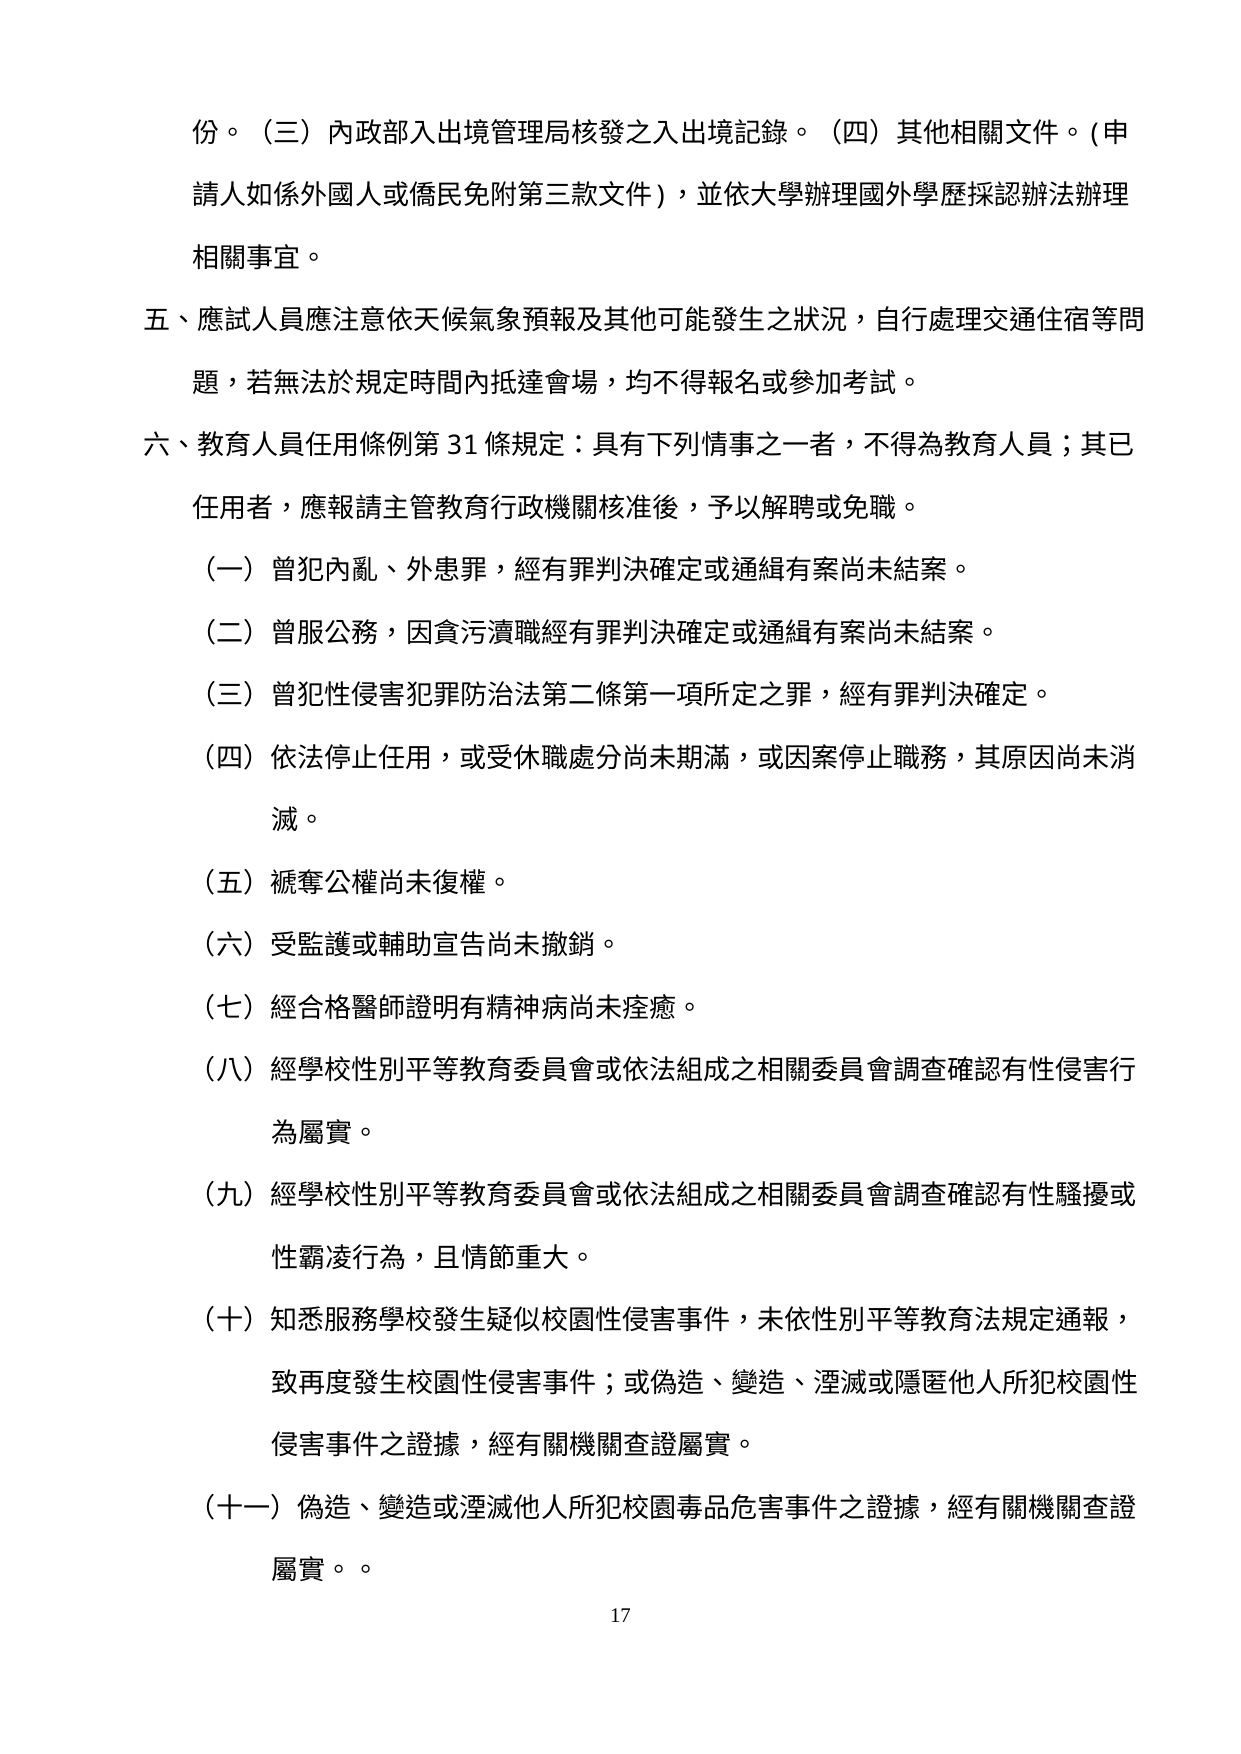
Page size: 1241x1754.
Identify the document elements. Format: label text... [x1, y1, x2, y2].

text （十）知悉服務學校發生疑似校園性侵害事件，未依性別平等教育法規定通報，致再度發生校園性侵害事件；或偽造、變造、湮滅或隱匿他人所犯校園性侵害事件之證據，經有關機關查證屬實。 [189, 1276, 1152, 1464]
text 六、教育人員任用條例第31條規定：具有下列情事之一者，不得為教育人員；其已任用者，應報請主管教育行政機關核准後，予以解聘或免職。 [143, 401, 1152, 526]
text （三）曾犯性侵害犯罪防治法第二條第一項所定之罪，經有罪判決確定。 [89, 651, 1152, 714]
text （二）曾服公務，因貪污瀆職經有罪判決確定或通緝有案尚未結案。 [89, 589, 1152, 651]
text （七）經合格醫師證明有精神病尚未痊癒。 [189, 964, 1152, 1026]
text （一）曾犯內亂、外患罪，經有罪判決確定或通緝有案尚未結案。 [89, 526, 1152, 589]
text （六）受監護或輔助宣告尚未撤銷。 [189, 901, 1152, 964]
text （五）褫奪公權尚未復權。 [189, 839, 1152, 901]
text 五、應試人員應注意依天候氣象預報及其他可能發生之狀況，自行處理交通住宿等問題，若無法於規定時間內抵達會場，均不得報名或參加考試。 [143, 276, 1152, 401]
text 份。（三）內政部入出境管理局核發之入出境記錄。（四）其他相關文件。(申請人如係外國人或僑民免附第三款文件)，並依大學辦理國外學歷採認辦法辦理相關事宜。 [143, 89, 1152, 276]
text （十一）偽造、變造或湮滅他人所犯校園毒品危害事件之證據，經有關機關查證屬實。。 [189, 1464, 1152, 1589]
text （四）依法停止任用，或受休職處分尚未期滿，或因案停止職務，其原因尚未消滅。 [189, 714, 1152, 839]
text （八）經學校性別平等教育委員會或依法組成之相關委員會調查確認有性侵害行為屬實。 [189, 1026, 1152, 1151]
text （九）經學校性別平等教育委員會或依法組成之相關委員會調查確認有性騷擾或性霸凌行為，且情節重大。 [189, 1151, 1152, 1276]
